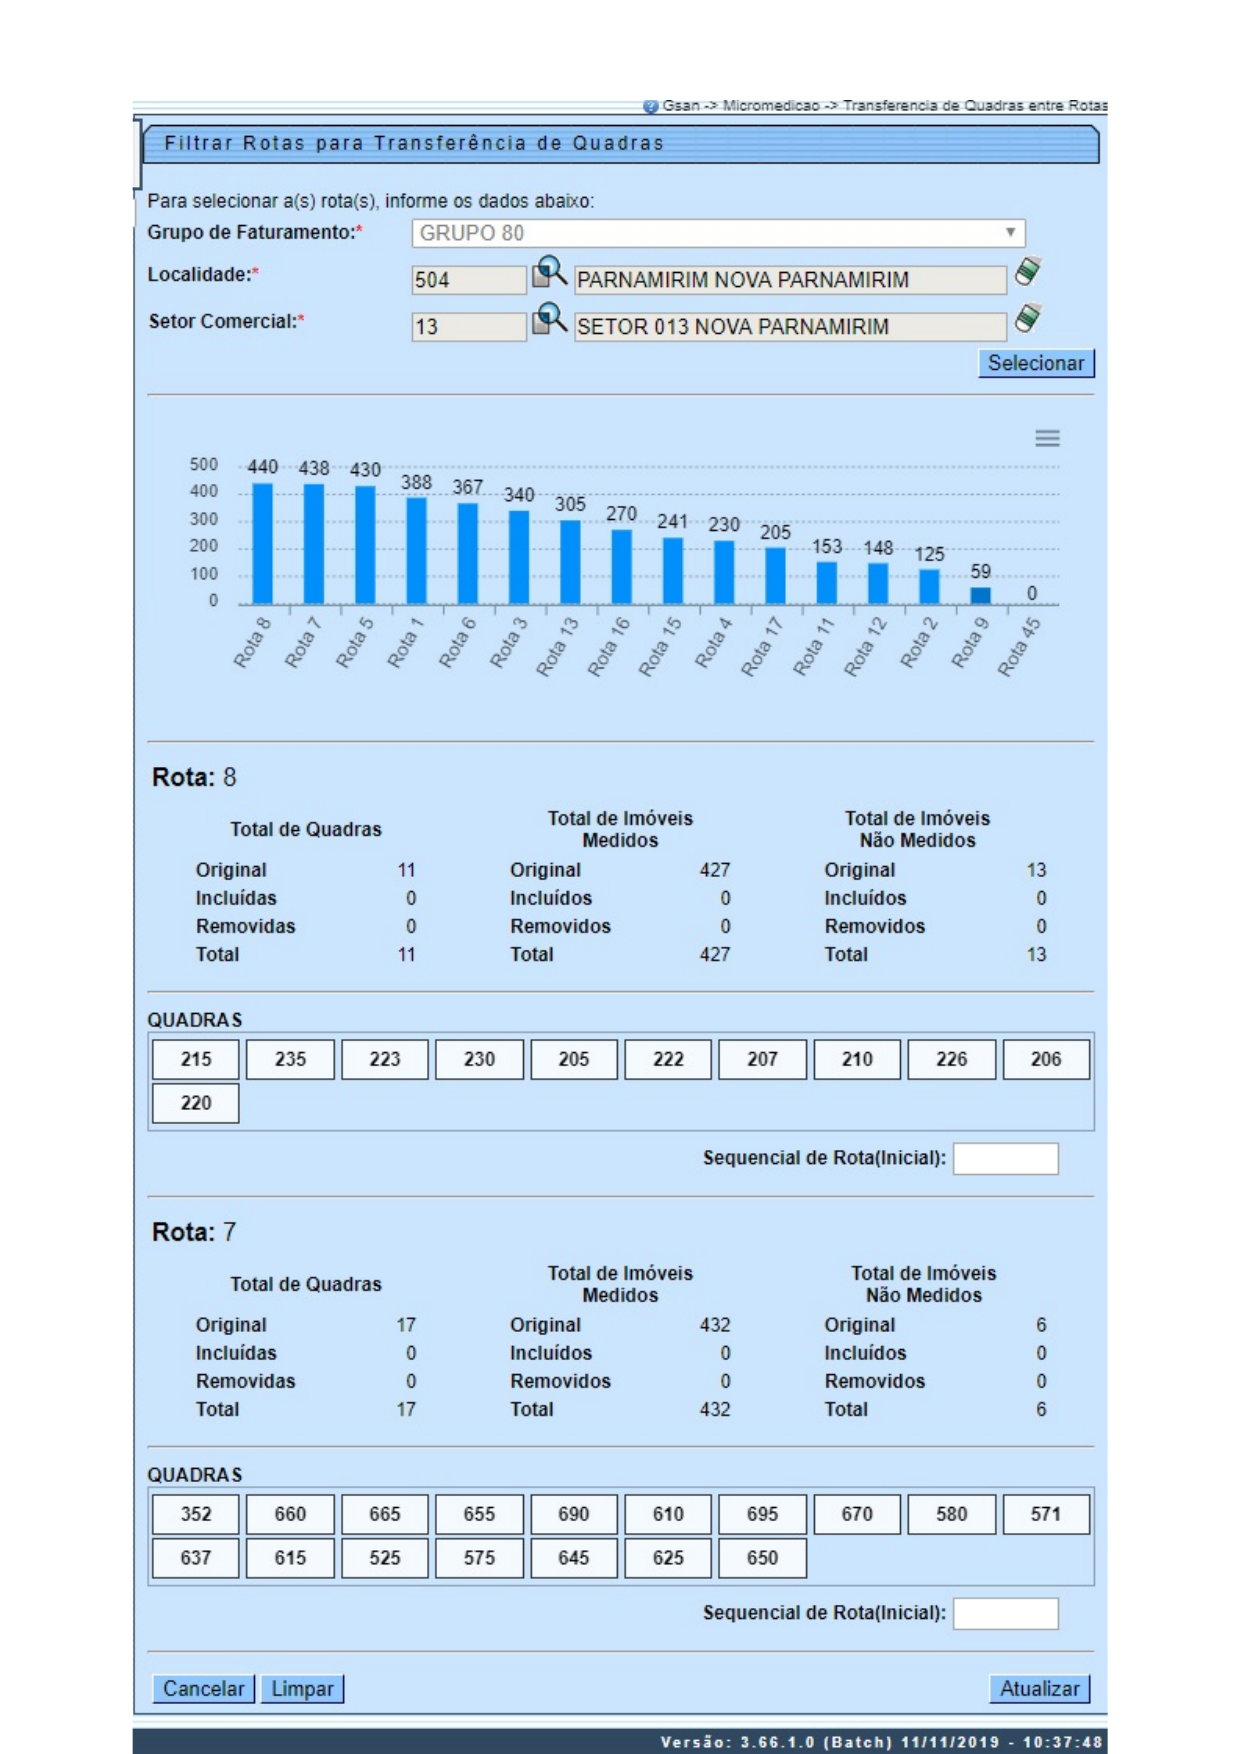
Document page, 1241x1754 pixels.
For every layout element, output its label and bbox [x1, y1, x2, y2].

picture [132, 100, 1108, 1754]
